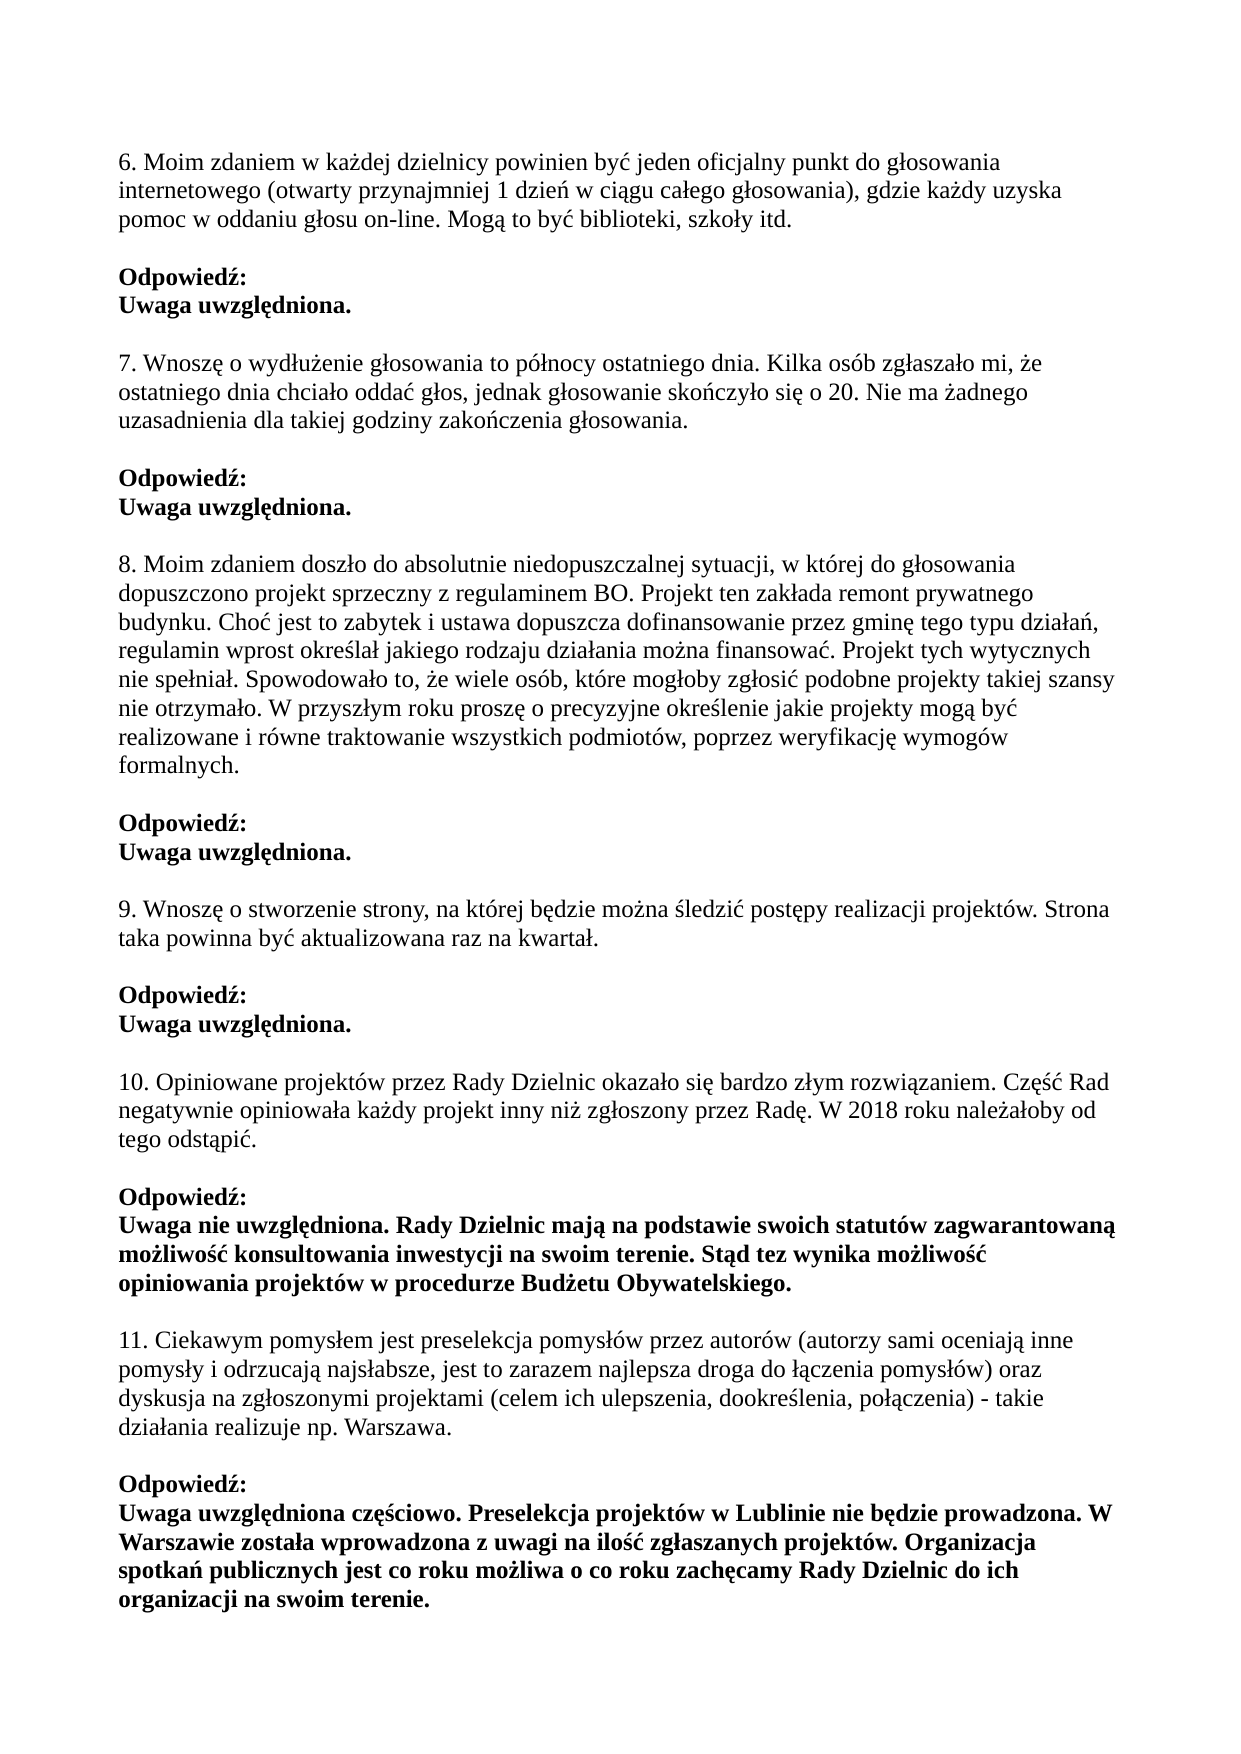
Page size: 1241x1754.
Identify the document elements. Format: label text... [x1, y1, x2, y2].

text Odpowiedź: [118, 463, 1122, 492]
text 6. Moim zdaniem w każdej dzielnicy powinien być jeden oficjalny punkt do głosowania internetowego (otwarty przynajmniej 1 dzień w ciągu całego głosowania), gdzie każdy uzyska pomoc w oddaniu głosu on-line. Mogą to być biblioteki, szkoły itd. [118, 147, 1122, 233]
text Odpowiedź: [118, 981, 1122, 1009]
text 8. Moim zdaniem doszło do absolutnie niedopuszczalnej sytuacji, w której do głosowania dopuszczono projekt sprzeczny z regulaminem BO. Projekt ten zakłada remont prywatnego budynku. Choć jest to zabytek i ustawa dopuszcza dofinansowanie przez gminę tego typu działań, regulamin wprost określał jakiego rodzaju działania można finansować. Projekt tych wytycznych nie spełniał. Spowodowało to, że wiele osób, które mogłoby zgłosić podobne projekty takiej szansy nie otrzymało. W przyszłym roku proszę o precyzyjne określenie jakie projekty mogą być realizowane i równe traktowanie wszystkich podmiotów, poprzez weryfikację wymogów formalnych. [118, 549, 1122, 779]
text Odpowiedź: [118, 262, 1122, 291]
text Odpowiedź: [118, 808, 1122, 837]
text Odpowiedź: [118, 1469, 1122, 1498]
text Uwaga uwzględniona częściowo. Preselekcja projektów w Lublinie nie będzie prowadzona. W Warszawie została wprowadzona z uwagi na ilość zgłaszanych projektów. Organizacja spotkań publicznych jest co roku możliwa o co roku zachęcamy Rady Dzielnic do ich organizacji na swoim terenie. [118, 1498, 1122, 1613]
text Odpowiedź: [118, 1182, 1122, 1211]
text 7. Wnoszę o wydłużenie głosowania to północy ostatniego dnia. Kilka osób zgłaszało mi, że ostatniego dnia chciało oddać głos, jednak głosowanie skończyło się o 20. Nie ma żadnego uzasadnienia dla takiej godziny zakończenia głosowania. [118, 348, 1122, 434]
text Uwaga uwzględniona. [118, 291, 1122, 319]
text Uwaga uwzględniona. [118, 837, 1122, 866]
text Uwaga uwzględniona. [118, 492, 1122, 521]
text 10. Opiniowane projektów przez Rady Dzielnic okazało się bardzo złym rozwiązaniem. Część Rad negatywnie opiniowała każdy projekt inny niż zgłoszony przez Radę. W 2018 roku należałoby od tego odstąpić. [118, 1067, 1122, 1153]
text 11. Ciekawym pomysłem jest preselekcja pomysłów przez autorów (autorzy sami oceniają inne pomysły i odrzucają najsłabsze, jest to zarazem najlepsza droga do łączenia pomysłów) oraz dyskusja na zgłoszonymi projektami (celem ich ulepszenia, dookreślenia, połączenia) - takie działania realizuje np. Warszawa. [118, 1326, 1122, 1441]
text Uwaga uwzględniona. [118, 1009, 1122, 1038]
text Uwaga nie uwzględniona. Rady Dzielnic mają na podstawie swoich statutów zagwarantowaną możliwość konsultowania inwestycji na swoim terenie. Stąd tez wynika możliwość opiniowania projektów w procedurze Budżetu Obywatelskiego. [118, 1211, 1122, 1297]
text 9. Wnoszę o stworzenie strony, na której będzie można śledzić postępy realizacji projektów. Strona taka powinna być aktualizowana raz na kwartał. [118, 894, 1122, 952]
